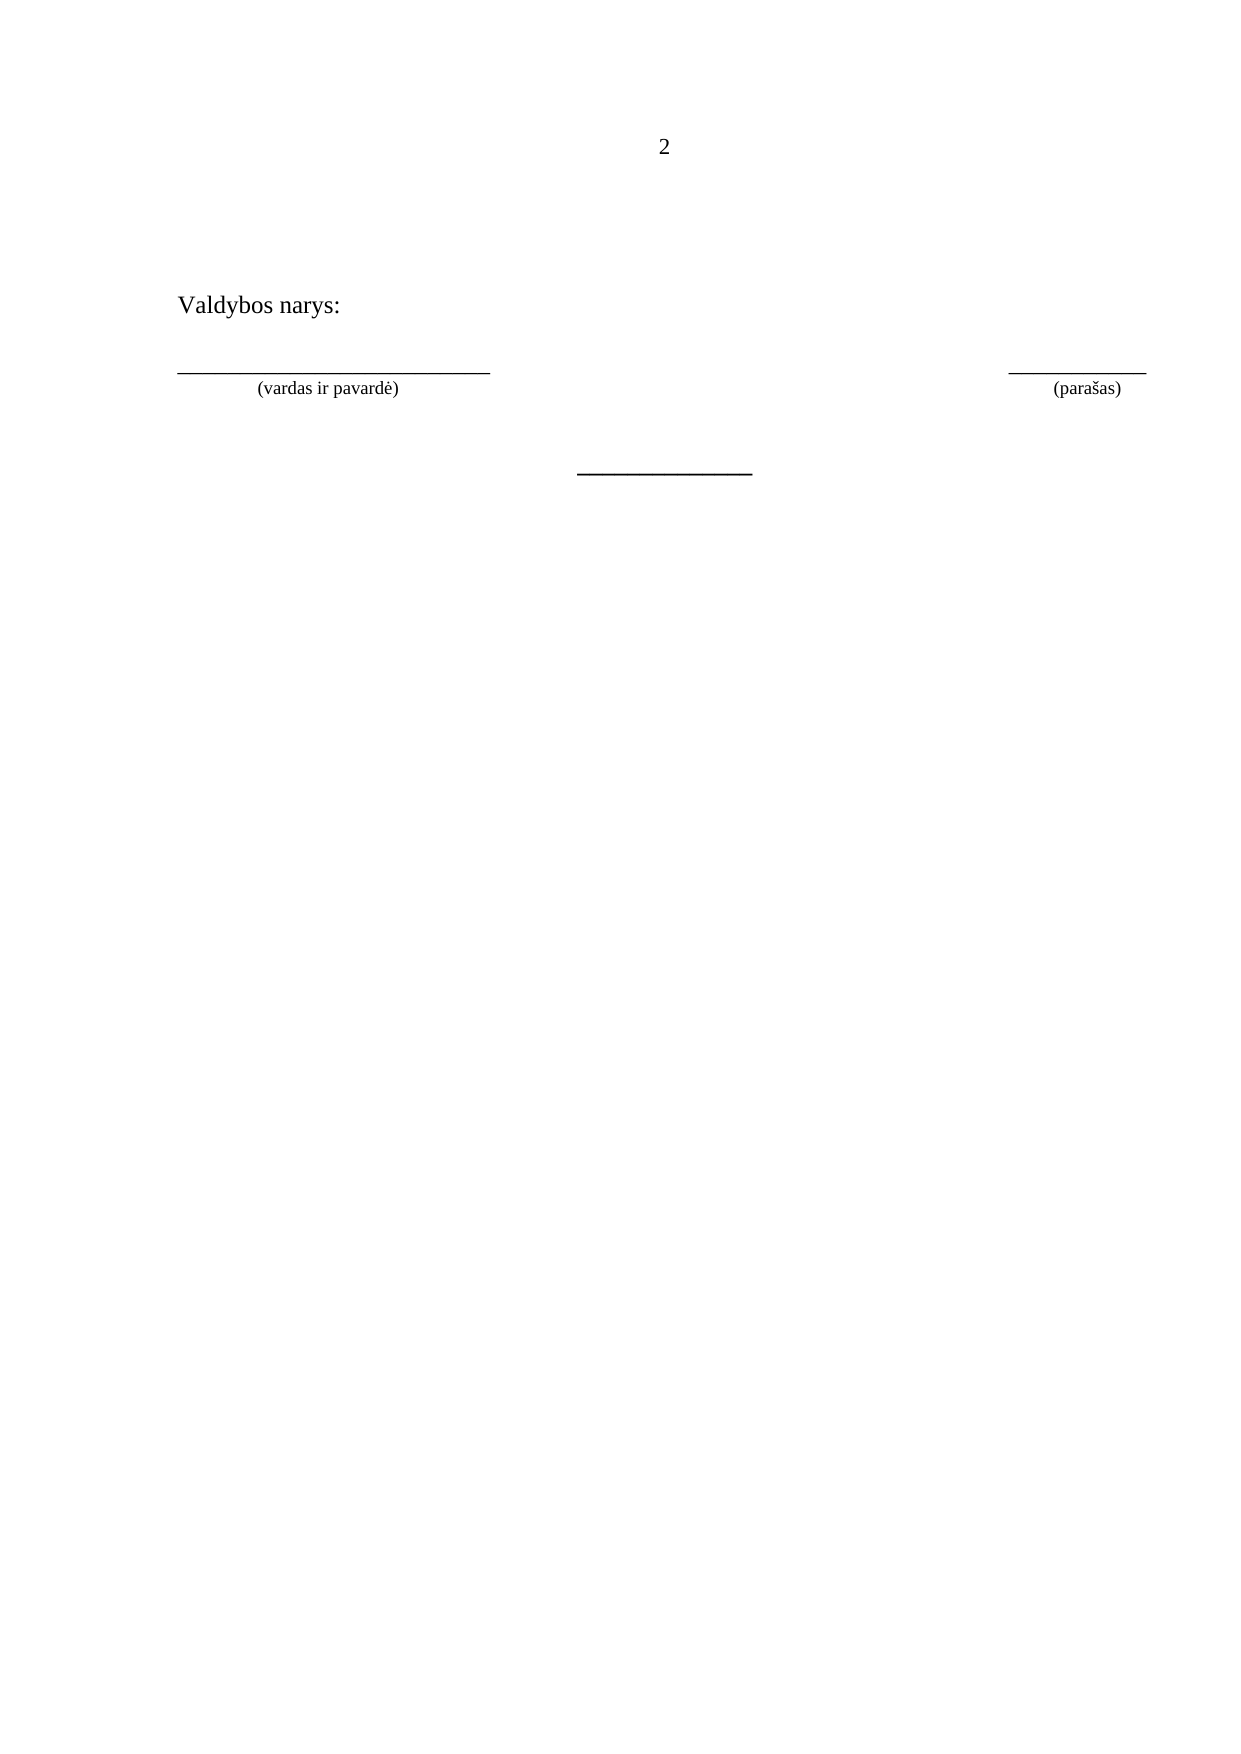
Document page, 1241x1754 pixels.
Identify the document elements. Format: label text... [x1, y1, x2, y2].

text Valdybos narys: [177, 291, 1152, 319]
text ______________ [177, 449, 1152, 477]
text _________________________ ___________ [177, 348, 1152, 377]
text (vardas ir pavardė) (parašas) [177, 377, 1152, 398]
